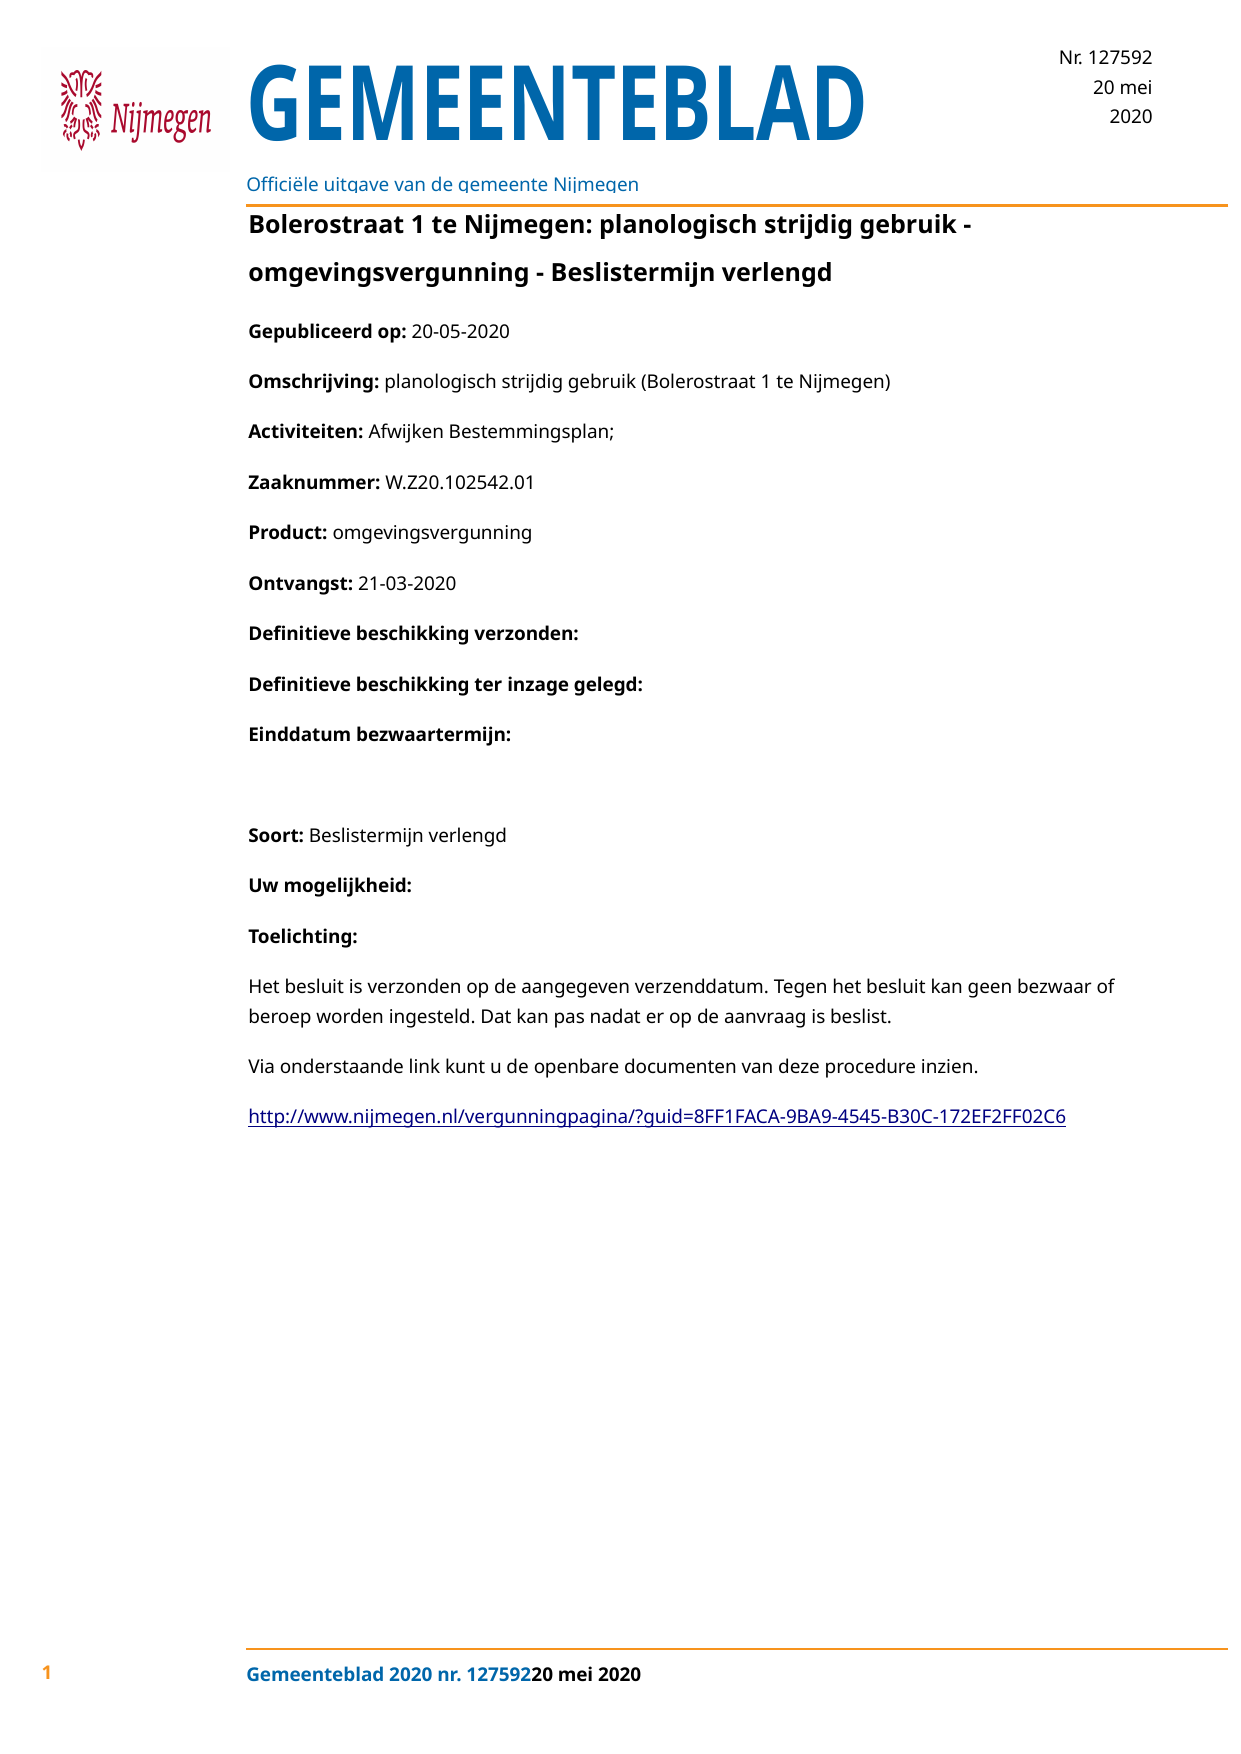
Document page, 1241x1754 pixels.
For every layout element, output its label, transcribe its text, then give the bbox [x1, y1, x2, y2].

text Bolerostraat 1 te Nijmegen: planologisch strijdig gebruik - omgevingsvergunning - Beslistermijn verlengd [248, 207, 1152, 288]
text Het besluit is verzonden op de aangegeven verzenddatum. Tegen het besluit kan geen bezwaar of beroep worden ingesteld. Dat kan pas nadat er op de aanvraag is beslist. [248, 973, 1152, 1029]
text http://www.nijmegen.nl/vergunningpagina/?guid=8FF1FACA-9BA9-4545-B30C-172EF2FF02C6 [248, 1104, 1152, 1129]
text Zaaknummer: W.Z20.102542.01 [248, 469, 1152, 495]
text Toelichting: [248, 923, 1152, 949]
text Activiteiten: Afwijken Bestemmingsplan; [248, 419, 1152, 444]
picture [41, 47, 231, 172]
text Ontvangst: 21-03-2020 [248, 570, 1152, 596]
text Einddatum bezwaartermijn: [248, 721, 1152, 747]
text Product: omgevingsvergunning [248, 519, 1152, 545]
text Soort: Beslistermijn verlengd [248, 822, 1152, 848]
text Gepubliceerd op: 20-05-2020 [248, 318, 1152, 344]
text Omschrijving: planologisch strijdig gebruik (Bolerostraat 1 te Nijmegen) [248, 368, 1152, 394]
text Definitieve beschikking verzonden: [248, 620, 1152, 646]
text Definitieve beschikking ter inzage gelegd: [248, 671, 1152, 697]
text Via onderstaande link kunt u de openbare documenten van deze procedure inzien. [248, 1053, 1152, 1079]
text Uw mogelijkheid: [248, 872, 1152, 898]
